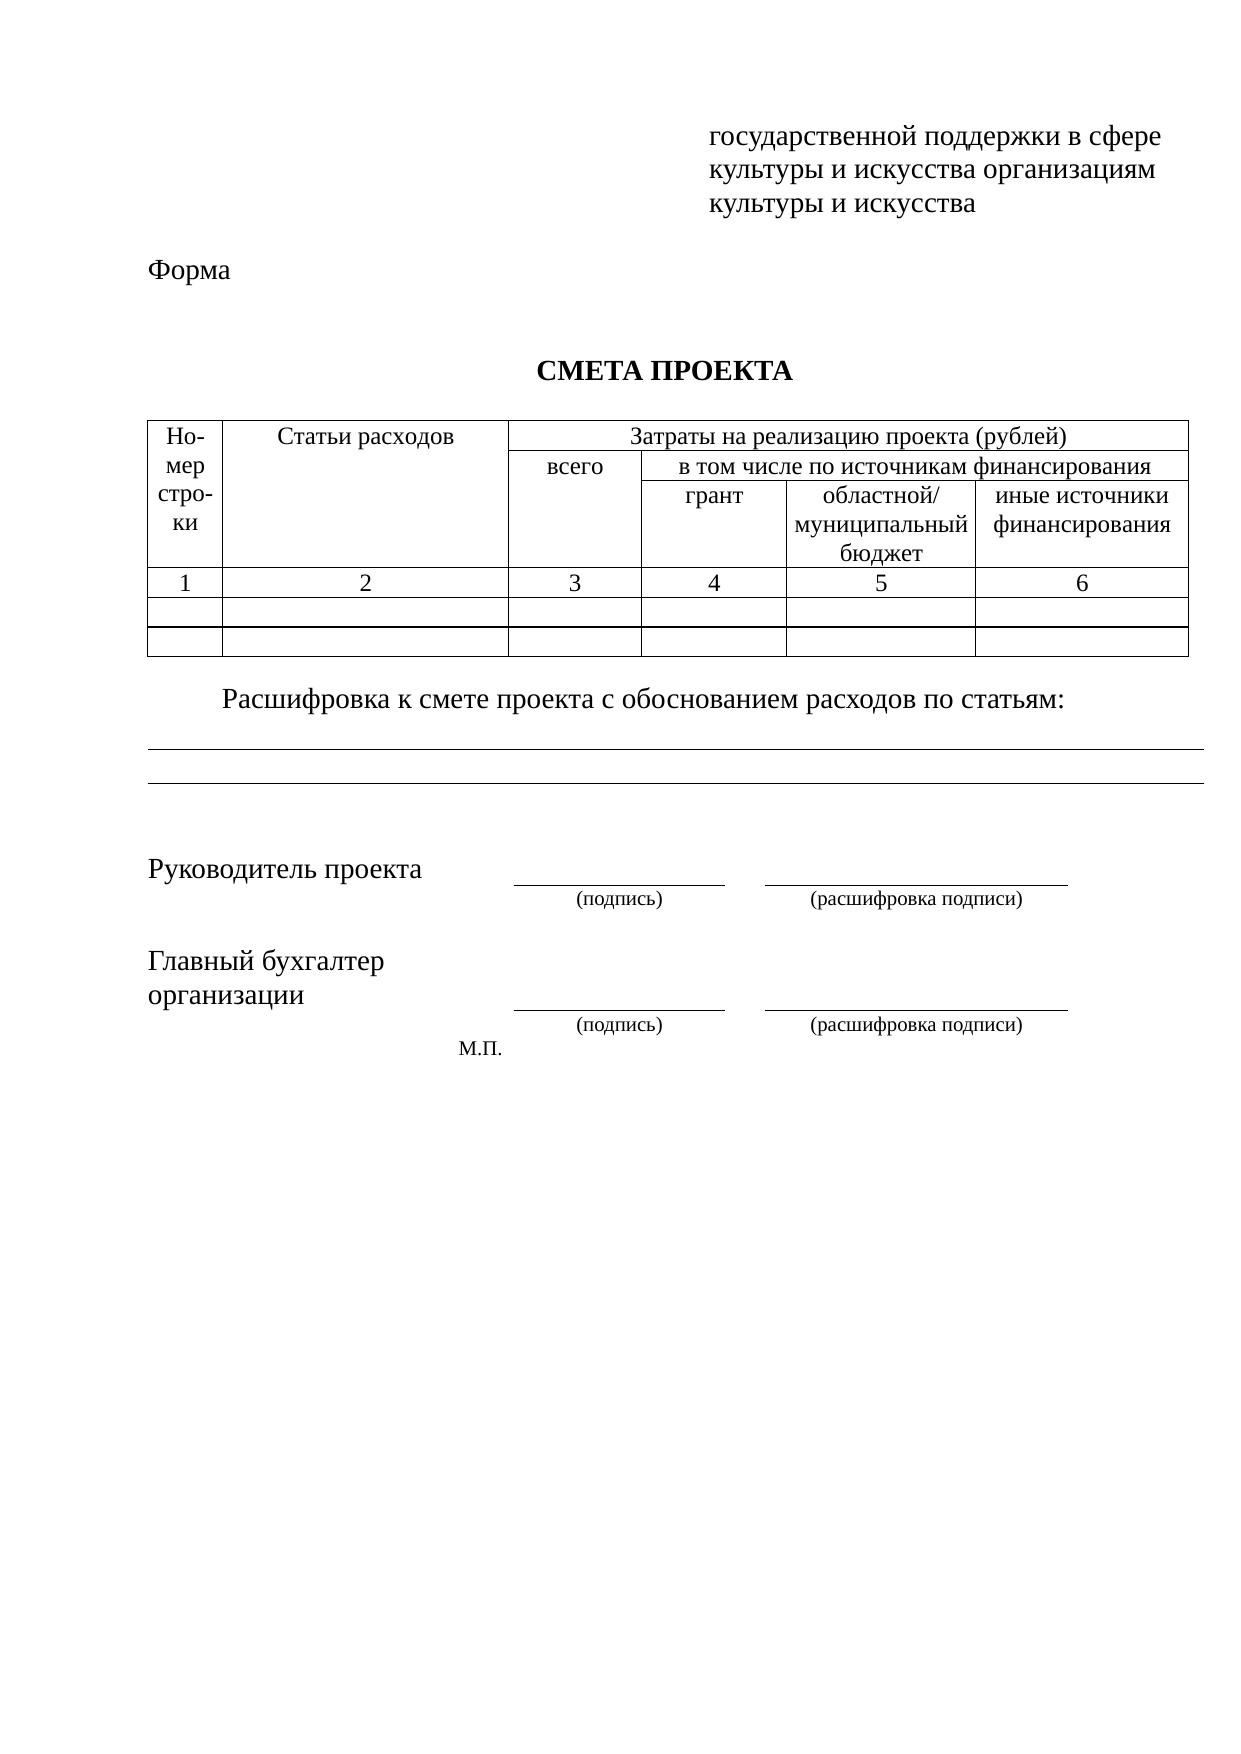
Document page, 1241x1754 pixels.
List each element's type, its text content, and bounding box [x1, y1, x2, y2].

table_header Статьи расходов [223, 421, 508, 567]
table_header [478, 851, 514, 885]
table_cell [509, 628, 641, 656]
table_cell (подпись) [514, 1011, 725, 1036]
table_cell (расшифровка подписи) [765, 1011, 1068, 1036]
table_cell 3 [509, 568, 641, 597]
table_cell 2 [223, 568, 508, 597]
table_cell [642, 628, 786, 656]
table_header Главный бухгалтер организации [147, 943, 477, 1036]
table_cell [725, 885, 765, 910]
text Форма [148, 252, 1181, 286]
table_header [478, 943, 514, 1010]
table_cell областной/ муниципальный бюджет [787, 481, 975, 567]
table_cell [148, 598, 222, 626]
table_header [765, 851, 1068, 885]
table_cell [478, 1010, 514, 1036]
table_header Но­мер стро­ки [148, 421, 222, 567]
table_cell [642, 598, 786, 626]
text государственной поддержки в сфере культуры и искусства организациям культуры и искусства [709, 118, 1181, 219]
table_cell (подпись) [514, 886, 725, 910]
table_cell 5 [787, 568, 975, 597]
table_cell 1 [148, 568, 222, 597]
table_header Руководитель проекта [147, 851, 477, 910]
table_header Затраты на реализацию проекта (рублей) [509, 421, 1188, 450]
text М.П. [369, 1036, 1181, 1059]
table_header [765, 943, 1068, 1010]
table_cell иные источники финансирования [976, 481, 1188, 567]
table_header [725, 851, 765, 885]
table_header [514, 851, 725, 885]
table_cell 6 [976, 568, 1188, 597]
table_cell 4 [642, 568, 786, 597]
table_header [514, 943, 725, 1010]
table_cell всего [509, 451, 641, 567]
table_cell [976, 628, 1188, 656]
table_cell грант [642, 481, 786, 567]
table_cell (расшифровка подписи) [765, 886, 1068, 910]
table_cell [725, 1010, 765, 1036]
table_cell [148, 628, 222, 656]
table_cell [787, 628, 975, 656]
table_cell [148, 750, 1204, 783]
text СМЕТА ПРОЕКТА [148, 353, 1181, 386]
table_header [148, 715, 1204, 748]
table_cell [223, 598, 508, 626]
table_cell [478, 885, 514, 910]
table_cell в том числе по источникам финансирования [642, 451, 1188, 479]
table_cell [509, 598, 641, 626]
table_cell [976, 598, 1188, 626]
table_cell [223, 628, 508, 656]
text Расшифровка к смете проекта с обоснованием расходов по статьям: [148, 681, 1181, 715]
table_cell [787, 598, 975, 626]
table_header [725, 943, 765, 1010]
